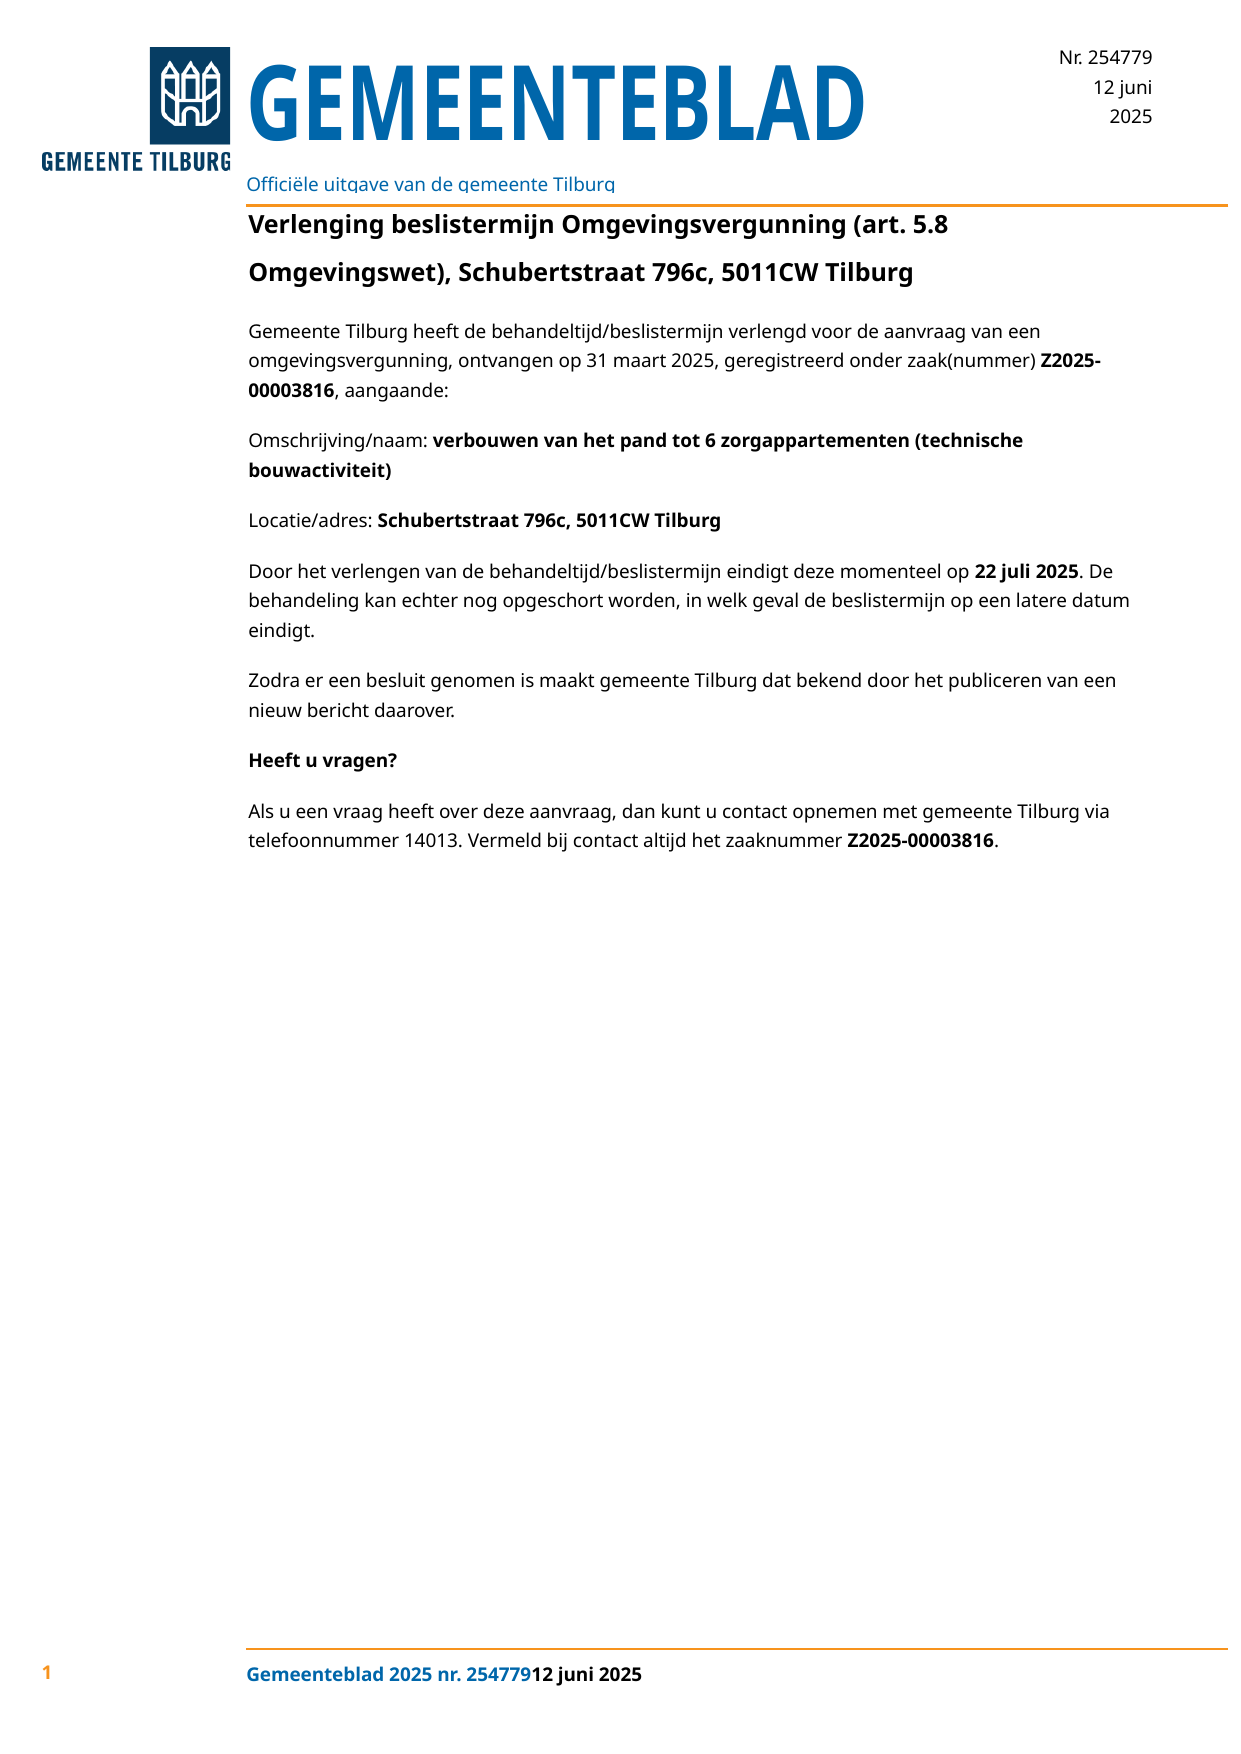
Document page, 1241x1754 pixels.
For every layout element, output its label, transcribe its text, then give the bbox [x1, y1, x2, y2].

text Verlenging beslistermijn Omgevingsvergunning (art. 5.8 Omgevingswet), Schubertstraat 796c, 5011CW Tilburg [248, 207, 1152, 288]
picture [41, 47, 231, 172]
text Locatie/adres: Schubertstraat 796c, 5011CW Tilburg [248, 507, 1152, 533]
text Door het verlengen van de behandeltijd/beslistermijn eindigt deze momenteel op 22 juli 2025. De behandeling kan echter nog opgeschort worden, in welk geval de beslistermijn op een latere datum eindigt. [248, 558, 1152, 643]
text Zodra er een besluit genomen is maakt gemeente Tilburg dat bekend door het publiceren van een nieuw bericht daarover. [248, 667, 1152, 723]
text Als u een vraag heeft over deze aanvraag, dan kunt u contact opnemen met gemeente Tilburg via telefoonnummer 14013. Vermeld bij contact altijd het zaaknummer Z2025-00003816. [248, 798, 1152, 853]
text Omschrijving/naam: verbouwen van het pand tot 6 zorgappartementen (technische bouwactiviteit) [248, 427, 1152, 483]
text Gemeente Tilburg heeft de behandeltijd/beslistermijn verlengd voor de aanvraag van een omgevingsvergunning, ontvangen op 31 maart 2025, geregistreerd onder zaak(nummer) Z2025-00003816, aangaande: [248, 318, 1152, 403]
text Heeft u vragen? [248, 747, 1152, 773]
